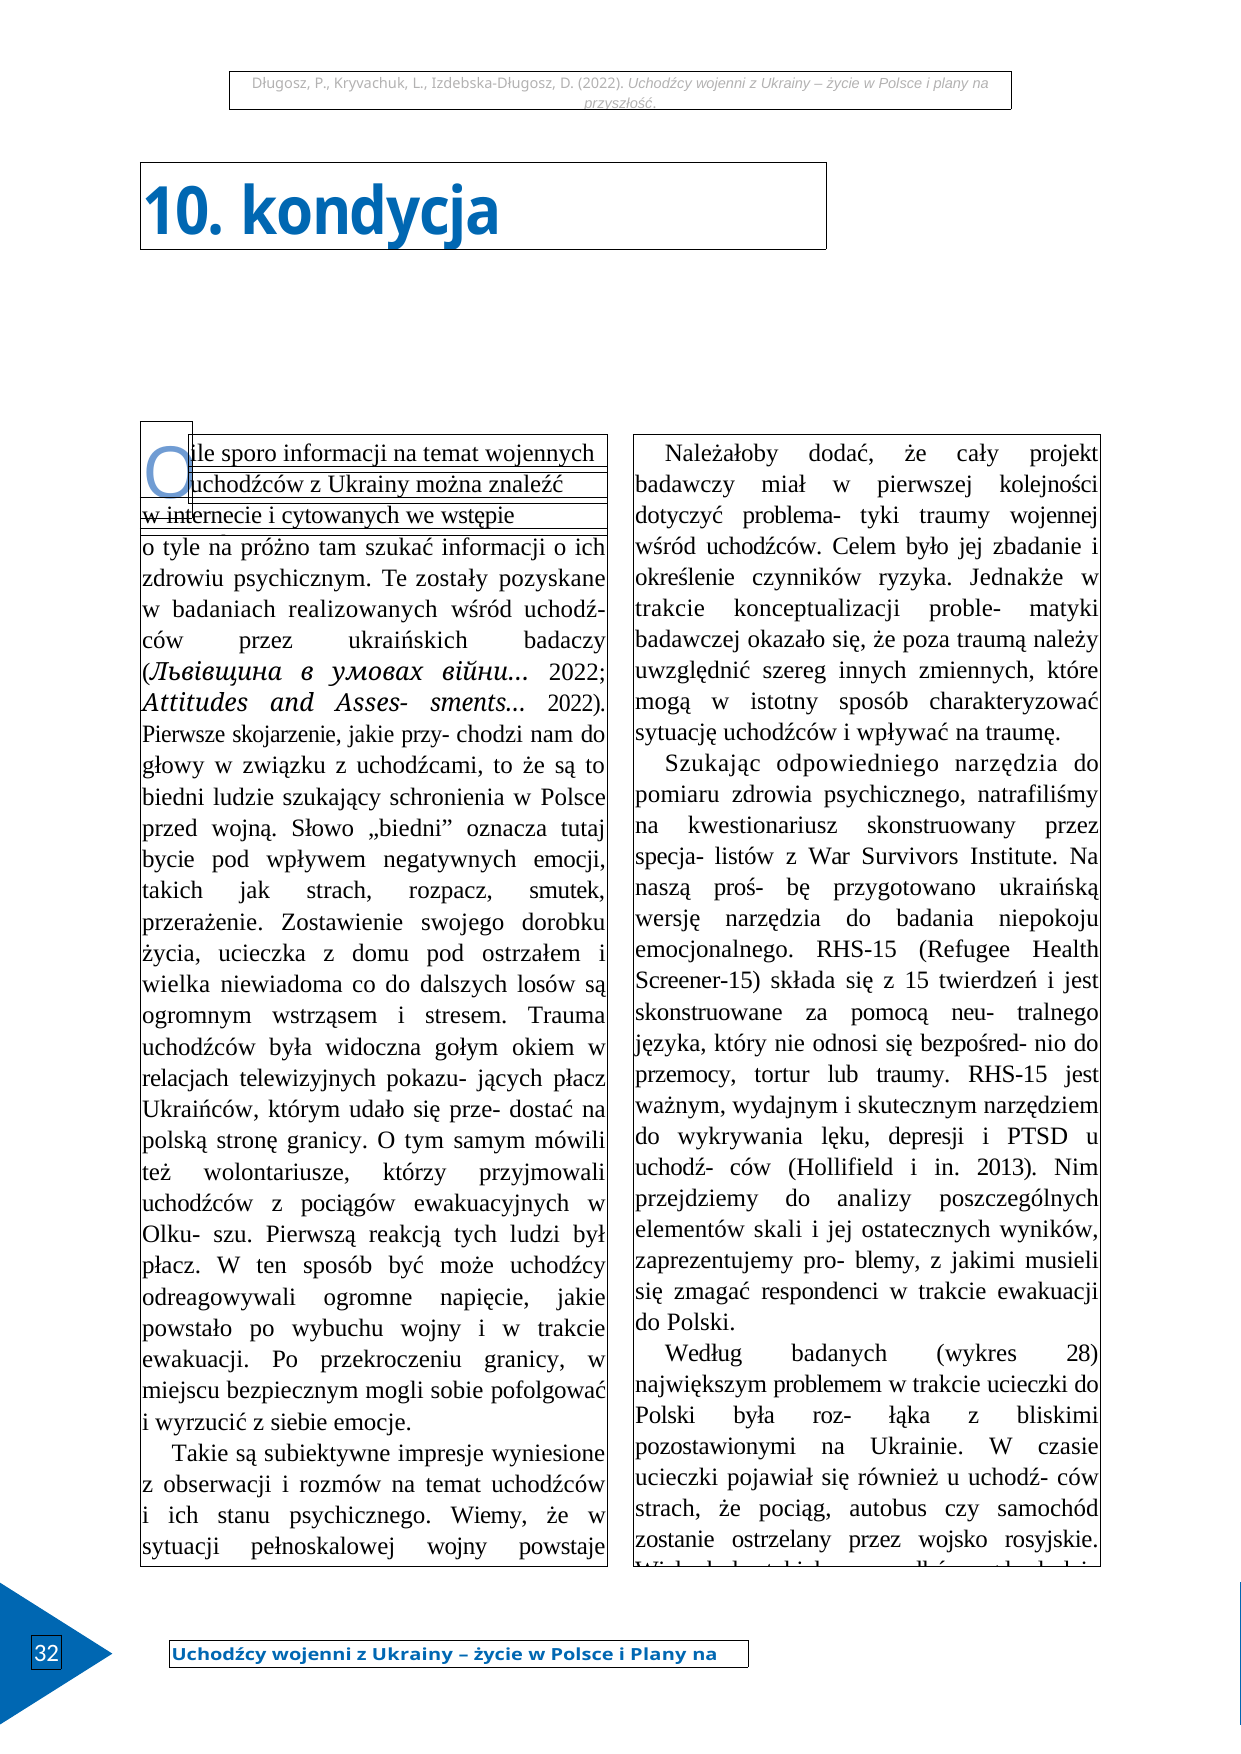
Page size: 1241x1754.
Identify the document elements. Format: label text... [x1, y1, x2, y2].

text 10. kondycja psychiczna [142, 163, 826, 248]
text Szukając odpowiedniego narzędzia do pomiaru zdrowia psychicznego, natrafiliśmy na kwestionariusz skonstruowany przez specja- listów z War Survivors Institute. Na naszą proś- bę przygotowano ukraińską wersję narzędzia do badania niepokoju emocjonalnego. RHS-15 (Refugee Health Screener-15) składa się z 15 twierdzeń i jest skonstruowane za pomocą neu- tralnego języka, który nie odnosi się bezpośred- nio do przemocy, tortur lub traumy. RHS-15 jest ważnym, wydajnym i skutecznym narzędziem do wykrywania lęku, depresji i PTSD u uchodź- ców (Hollifield i in. 2013). Nim przejdziemy do analizy poszczególnych elementów skali i jej ostatecznych wyników, zaprezentujemy pro- blemy, z jakimi musieli się zmagać respondenci w trakcie ewakuacji do Polski. [635, 748, 1099, 1336]
text w internecie i cytowanych we wstępie raportach, [142, 500, 607, 528]
text Takie są subiektywne impresje wyniesione z obserwacji i rozmów na temat uchodźców i ich stanu psychicznego. Wiemy, że w sytuacji pełnoskalowej wojny powstaje trauma wojenna, która może zostać pogłębiona przez rozłąkę z bliskimi i ciągłe śledzenie tego, co się dzieje tam na miejscu, na Ukrainie. [142, 1438, 606, 1566]
text ile sporo informacji na temat wojennych [190, 438, 607, 466]
text O [142, 422, 192, 497]
text Według badanych (wykres 28) największym problemem w trakcie ucieczki do Polski była roz- łąka z bliskimi pozostawionymi na Ukrainie. W czasie ucieczki pojawiał się również u uchodź- ców strach, że pociąg, autobus czy samochód zostanie ostrzelany przez wojsko rosyjskie. Wiele było takich przypadków, gdy ludzie ginęli lub zostawali ciężko ranni w trakcie próby wydo- stania się z oblężonego miasta. Widać też, że mimo iż respondenci udali się w bezpieczne [635, 1338, 1099, 1566]
text 32 [33, 1637, 61, 1667]
text uchodźców z Ukrainy można znaleźć [190, 469, 607, 497]
text Długosz, P., Kryvachuk, L., Izdebska-Długosz, D. (2022). Uchodźcy wojenni z Ukrainy – życie w Polsce i plany na przyszłość. [230, 73, 1011, 109]
text Uchodźcy wojenni z Ukrainy – życie w Polsce i Plany na Przyszłość [171, 1642, 748, 1667]
text o tyle na próżno tam szukać informacji o ich zdrowiu psychicznym. Te zostały pozyskane w badaniach realizowanych wśród uchodź- ców przez ukraińskich badaczy (Львівщина в умовах війни… 2022; Attitudes and Asses- sments… 2022). Pierwsze skojarzenie, jakie przy- chodzi nam do głowy w związku z uchodźcami, to że są to biedni ludzie szukający schronienia w Polsce przed wojną. Słowo „biedni” oznacza tutaj bycie pod wpływem negatywnych emocji, takich jak strach, rozpacz, smutek, przerażenie. Zostawienie swojego dorobku życia, ucieczka z domu pod ostrzałem i wielka niewiadoma co do dalszych losów są ogromnym wstrząsem i stresem. Trauma uchodźców była widoczna gołym okiem w relacjach telewizyjnych pokazu- jących płacz Ukraińców, którym udało się prze- dostać na polską stronę granicy. O tym samym mówili też wolontariusze, którzy przyjmowali uchodźców z pociągów ewakuacyjnych w Olku- szu. Pierwszą reakcją tych ludzi był płacz. W ten sposób być może uchodźcy odreagowywali ogromne napięcie, jakie powstało po wybuchu wojny i w trakcie ewakuacji. Po przekroczeniu granicy, w miejscu bezpiecznym mogli sobie pofolgować i wyrzucić z siebie emocje. [142, 530, 606, 1436]
text Należałoby dodać, że cały projekt badawczy miał w pierwszej kolejności dotyczyć problema- tyki traumy wojennej wśród uchodźców. Celem było jej zbadanie i określenie czynników ryzyka. Jednakże w trakcie konceptualizacji proble- matyki badawczej okazało się, że poza traumą należy uwzględnić szereg innych zmiennych, które mogą w istotny sposób charakteryzować sytuację uchodźców i wpływać na traumę. [635, 438, 1099, 746]
